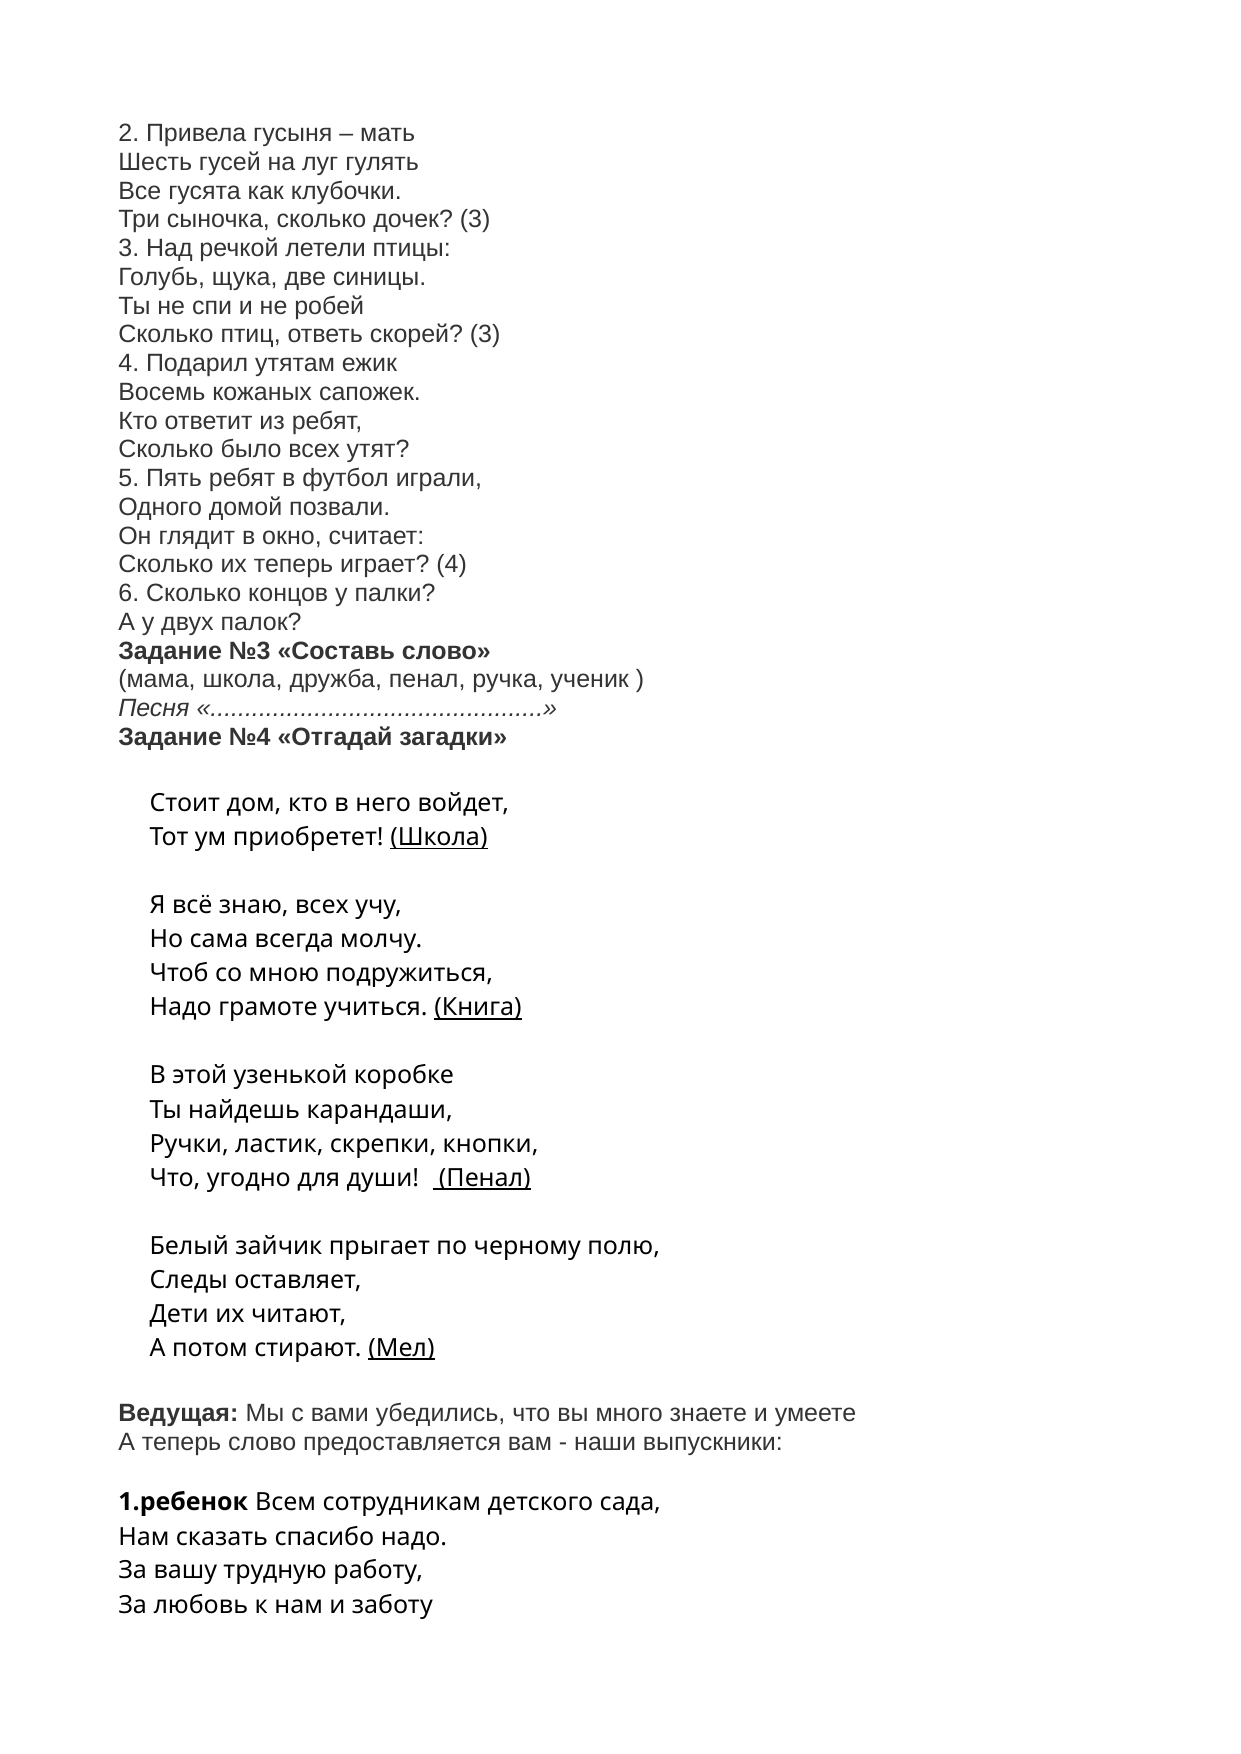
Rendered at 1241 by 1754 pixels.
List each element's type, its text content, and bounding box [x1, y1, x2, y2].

text Шесть гусей на луг гулять [118, 147, 1122, 176]
text Сколько было всех утят? [118, 434, 1122, 463]
text Ты не спи и не робей [118, 291, 1122, 319]
text Что, угодно для души! (Пенал) [118, 1159, 1122, 1193]
text Дети их читают, [118, 1296, 1122, 1330]
text Тот ум приобретет! (Школа) [118, 819, 1122, 853]
text Сколько птиц, ответь скорей? (3) [118, 319, 1122, 348]
text Стоит дом, кто в него войдет, [118, 785, 1122, 819]
text А теперь слово предоставляется вам - наши выпускники: [118, 1427, 1122, 1455]
text Ты найдешь карандаши, [118, 1091, 1122, 1125]
text А потом стирают. (Мел) [118, 1330, 1122, 1364]
text Голубь, щука, две синицы. [118, 262, 1122, 291]
text Белый зайчик прыгает по черному полю, [118, 1227, 1122, 1262]
text А у двух палок? [118, 607, 1122, 636]
text Сколько их теперь играет? (4) [118, 549, 1122, 578]
text Кто ответит из ребят, [118, 406, 1122, 434]
text 4. Подарил утятам ежик [118, 348, 1122, 377]
text 3. Над речкой летели птицы: [118, 233, 1122, 262]
text Восемь кожаных сапожек. [118, 377, 1122, 406]
text Задание №4 «Отгадай загадки» [118, 722, 1122, 751]
text Все гусята как клубочки. [118, 176, 1122, 204]
text Но сама всегда молчу. [118, 921, 1122, 955]
text Три сыночка, сколько дочек? (3) [118, 204, 1122, 233]
text 6. Сколько концов у палки? [118, 578, 1122, 607]
text (мама, школа, дружба, пенал, ручка, ученик ) [118, 664, 1122, 693]
text Ручки, ластик, скрепки, кнопки, [118, 1125, 1122, 1159]
text Я всё знаю, всех учу, [118, 887, 1122, 921]
list 1.ребенок Всем сотрудникам детского сада, Нам сказать спасибо надо. За вашу трудную работу, За любовь к нам и заботу [118, 1484, 1122, 1620]
text Надо грамоте учиться. (Книга) [118, 989, 1122, 1023]
text Одного домой позвали. [118, 492, 1122, 521]
text Следы оставляет, [118, 1262, 1122, 1296]
text Он глядит в окно, считает: [118, 521, 1122, 549]
text 2. Привела гусыня – мать [118, 118, 1122, 147]
text Песня «................................................» [118, 693, 1122, 722]
text 5. Пять ребят в футбол играли, [118, 463, 1122, 492]
text Ведущая: Мы с вами убедились, что вы много знаете и умеете [118, 1398, 1122, 1427]
text Задание №3 «Составь слово» [118, 636, 1122, 664]
text Чтоб со мною подружиться, [118, 955, 1122, 989]
text В этой узенькой коробке [118, 1057, 1122, 1091]
